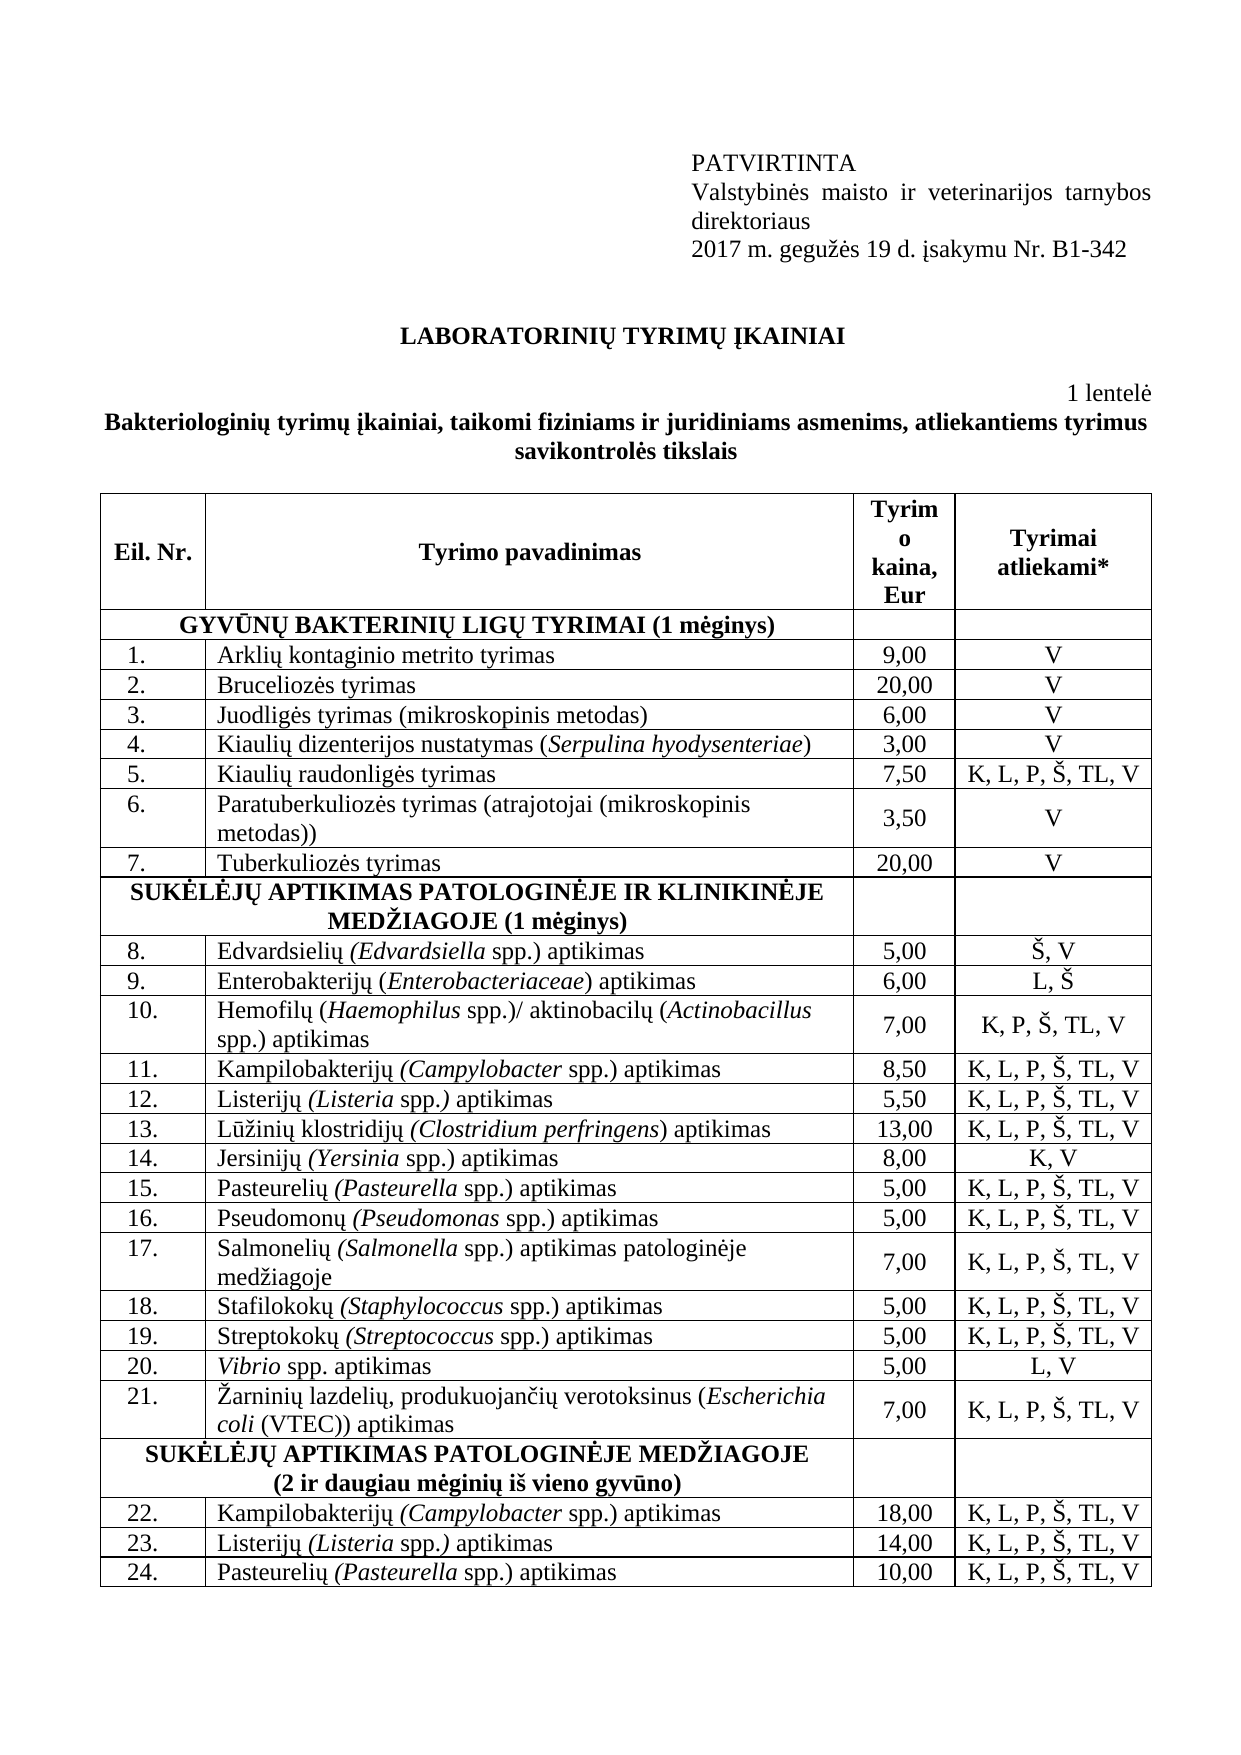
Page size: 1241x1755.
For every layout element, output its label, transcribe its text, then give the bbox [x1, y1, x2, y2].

table_cell 5,00 [854, 1321, 954, 1350]
table_cell Listerijų (Listeria spp.) aptikimas [206, 1528, 853, 1556]
table_cell K, L, P, Š, TL, V [956, 1114, 1151, 1142]
table_cell [956, 610, 1151, 639]
table_cell Jersinijų (Yersinia spp.) aptikimas [206, 1144, 853, 1172]
table_cell Hemofilų (Haemophilus spp.)/ aktinobacilų (Actinobacillus spp.) aptikimas [206, 996, 853, 1053]
table_cell K, L, P, Š, TL, V [956, 1054, 1151, 1083]
table_cell K, L, P, Š, TL, V [956, 1203, 1151, 1232]
table_cell 5,00 [854, 936, 954, 965]
table_cell Kiaulių dizenterijos nustatymas (Serpulina hyodysenteriae) [206, 730, 853, 758]
table_cell Edvardsielių (Edvardsiella spp.) aptikimas [206, 936, 853, 965]
table_cell Kampilobakterijų (Campylobacter spp.) aptikimas [206, 1054, 853, 1083]
table_cell 9. [101, 966, 205, 994]
table_cell 5,00 [854, 1351, 954, 1380]
table_cell 13,00 [854, 1114, 954, 1142]
table_cell [854, 610, 954, 639]
table_cell V [956, 700, 1151, 728]
table_cell Pasteurelių (Pasteurella spp.) aptikimas [206, 1558, 853, 1586]
table_cell K, L, P, Š, TL, V [956, 759, 1151, 788]
table_cell V [956, 848, 1151, 876]
table_header Tyrimo pavadinimas [206, 494, 853, 609]
table_cell 10,00 [854, 1558, 954, 1586]
text 1 lentelė [100, 378, 1152, 407]
table_cell K, P, Š, TL, V [956, 996, 1151, 1053]
table_cell L, Š [956, 966, 1151, 994]
table_cell K, L, P, Š, TL, V [956, 1173, 1151, 1202]
table_header Eil. Nr. [101, 494, 205, 609]
table_cell 18,00 [854, 1498, 954, 1527]
table_cell Tuberkuliozės tyrimas [206, 848, 853, 876]
table_cell K, L, P, Š, TL, V [956, 1084, 1151, 1113]
table_cell V [956, 730, 1151, 758]
table_cell 23. [101, 1528, 205, 1556]
table_cell 16. [101, 1203, 205, 1232]
table_cell K, L, P, Š, TL, V [956, 1321, 1151, 1350]
table_cell 6,00 [854, 700, 954, 728]
table_cell Pasteurelių (Pasteurella spp.) aptikimas [206, 1173, 853, 1202]
table_cell 8,00 [854, 1144, 954, 1172]
table_cell 3,00 [854, 730, 954, 758]
table_cell L, V [956, 1351, 1151, 1380]
table_cell 5,50 [854, 1084, 954, 1113]
table_cell K, L, P, Š, TL, V [956, 1528, 1151, 1556]
table_cell Enterobakterijų (Enterobacteriaceae) aptikimas [206, 966, 853, 994]
table_cell 5,00 [854, 1173, 954, 1202]
text Valstybinės maisto ir veterinarijos tarnybos direktoriaus [691, 177, 1152, 234]
table_cell 12. [101, 1084, 205, 1113]
table_cell 20,00 [854, 848, 954, 876]
table_cell [956, 1439, 1151, 1497]
table_cell 22. [101, 1498, 205, 1527]
table_cell 17. [101, 1233, 205, 1290]
table_cell 20. [101, 1351, 205, 1380]
table_cell 7,00 [854, 996, 954, 1053]
table_cell 8,50 [854, 1054, 954, 1083]
table_cell Žarninių lazdelių, produkuojančių verotoksinus (Escherichia coli (VTEC)) aptikimas [206, 1381, 853, 1438]
table_cell 14. [101, 1144, 205, 1172]
table_cell 19. [101, 1321, 205, 1350]
table_cell Lūžinių klostridijų (Clostridium perfringens) aptikimas [206, 1114, 853, 1142]
table_cell K, L, P, Š, TL, V [956, 1381, 1151, 1438]
table_cell Š, V [956, 936, 1151, 965]
table_cell Streptokokų (Streptococcus spp.) aptikimas [206, 1321, 853, 1350]
table_cell [956, 878, 1151, 935]
table_cell K, L, P, Š, TL, V [956, 1291, 1151, 1320]
table_cell K, L, P, Š, TL, V [956, 1498, 1151, 1527]
table_cell Vibrio spp. aptikimas [206, 1351, 853, 1380]
table_cell 5. [101, 759, 205, 788]
table_cell 2. [101, 670, 205, 699]
table_cell Arklių kontaginio metrito tyrimas [206, 640, 853, 669]
table_cell 20,00 [854, 670, 954, 699]
table_cell 14,00 [854, 1528, 954, 1556]
table_cell 7,00 [854, 1381, 954, 1438]
text PATVIRTINTA [100, 148, 1152, 177]
table_cell 5,00 [854, 1291, 954, 1320]
table_cell [854, 1439, 954, 1497]
table_cell V [956, 640, 1151, 669]
table_cell 8. [101, 936, 205, 965]
table_cell Juodligės tyrimas (mikroskopinis metodas) [206, 700, 853, 728]
text savikontrolės tikslais [100, 436, 1152, 464]
text Bakteriologinių tyrimų įkainiai, taikomi fiziniams ir juridiniams asmenims, atliekantiems tyrimus [100, 407, 1152, 436]
table_cell Sukėlėjų aptikimas PATOLOGINĖje IR KLINIKINĖje MEDŽIAGOje (1 mėginys) [101, 878, 853, 935]
table_cell Paratuberkuliozės tyrimas (atrajotojai (mikroskopinis metodas)) [206, 789, 853, 847]
table_cell 7,00 [854, 1233, 954, 1290]
table_cell 3,50 [854, 789, 954, 847]
table_cell 6,00 [854, 966, 954, 994]
table_cell 5,00 [854, 1203, 954, 1232]
table_cell 21. [101, 1381, 205, 1438]
table_cell V [956, 670, 1151, 699]
table_cell 4. [101, 730, 205, 758]
table_header Tyrimai atliekami* [956, 494, 1151, 609]
table_cell 9,00 [854, 640, 954, 669]
table_cell 24. [101, 1558, 205, 1586]
table_cell 13. [101, 1114, 205, 1142]
table_cell [854, 878, 954, 935]
table_cell Sukėlėjų aptikimas patologinėje medžiagoje (2 ir daugiau mėginių iš vieno gyvūno) [101, 1439, 853, 1497]
table_cell V [956, 789, 1151, 847]
table_cell GYVŪNŲ BAKTERINIŲ LIGŲ TYRIMAI (1 mėginys) [101, 610, 853, 639]
table_cell Kampilobakterijų (Campylobacter spp.) aptikimas [206, 1498, 853, 1527]
table_cell 7. [101, 848, 205, 876]
table_cell 18. [101, 1291, 205, 1320]
table_header Tyrimo kaina, Eur [854, 494, 954, 609]
table_cell 10. [101, 996, 205, 1053]
table_cell Stafilokokų (Staphylococcus spp.) aptikimas [206, 1291, 853, 1320]
text 2017 m. gegužės 19 d. įsakymu Nr. B1-342 [691, 234, 1152, 263]
table_cell 15. [101, 1173, 205, 1202]
table_cell 7,50 [854, 759, 954, 788]
table_cell Listerijų (Listeria spp.) aptikimas [206, 1084, 853, 1113]
table_cell 3. [101, 700, 205, 728]
text LABORATORINIŲ TYRIMŲ ĮKAINIAI [100, 321, 1152, 349]
table_cell K, V [956, 1144, 1151, 1172]
table_cell 6. [101, 789, 205, 847]
table_cell Salmonelių (Salmonella spp.) aptikimas patologinėje medžiagoje [206, 1233, 853, 1290]
table_cell Kiaulių raudonligės tyrimas [206, 759, 853, 788]
table_cell 1. [101, 640, 205, 669]
table_cell Bruceliozės tyrimas [206, 670, 853, 699]
table_cell K, L, P, Š, TL, V [956, 1233, 1151, 1290]
table_cell Pseudomonų (Pseudomonas spp.) aptikimas [206, 1203, 853, 1232]
table_cell 11. [101, 1054, 205, 1083]
table_cell K, L, P, Š, TL, V [956, 1558, 1151, 1586]
